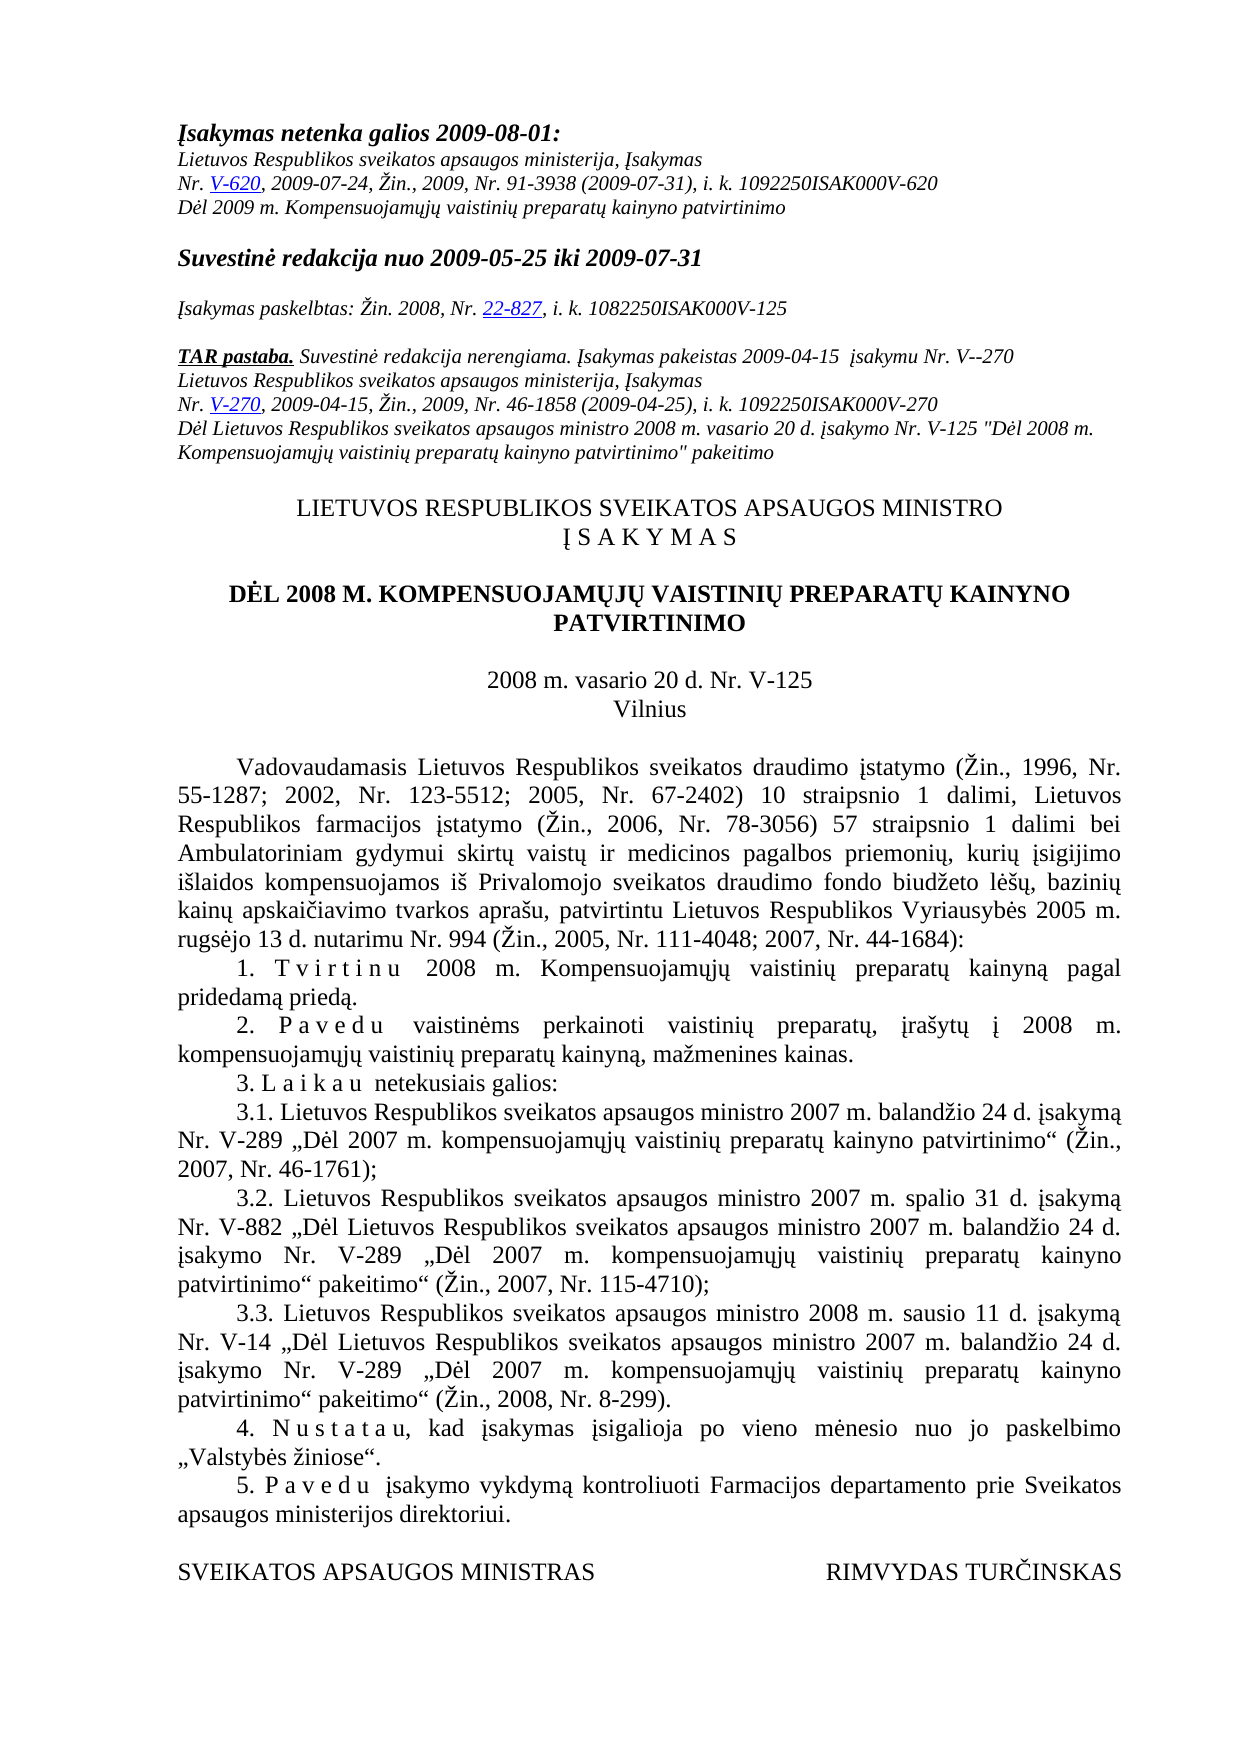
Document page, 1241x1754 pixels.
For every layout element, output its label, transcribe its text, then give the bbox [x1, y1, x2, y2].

text Įsakymas netenka galios 2009-08-01: [177, 118, 1122, 147]
text 5. Pavedu įsakymo vykdymą kontroliuoti Farmacijos departamento prie Sveikatos apsaugos ministerijos direktoriui. [177, 1471, 1122, 1528]
text Nr. V-270, 2009-04-15, Žin., 2009, Nr. 46-1858 (2009-04-25), i. k. 1092250ISAK000V-270 [177, 392, 1122, 416]
text 2. Pavedu vaistinėms perkainoti vaistinių preparatų, įrašytų į 2008 m. kompensuojamųjų vaistinių preparatų kainyną, mažmenines kainas. [177, 1011, 1122, 1068]
text DĖL 2008 M. KOMPENSUOJAMŲJŲ VAISTINIŲ PREPARATŲ KAINYNO PATVIRTINIMO [177, 579, 1122, 637]
text Suvestinė redakcija nuo 2009-05-25 iki 2009-07-31 [177, 243, 1122, 272]
text Vilnius [177, 694, 1122, 723]
text 3.1. Lietuvos Respublikos sveikatos apsaugos ministro 2007 m. balandžio 24 d. įsakymą Nr. V-289 „Dėl 2007 m. kompensuojamųjų vaistinių preparatų kainyno patvirtinimo“ (Žin., 2007, Nr. 46-1761); [177, 1097, 1122, 1183]
text 3. Laikau netekusiais galios: [177, 1068, 1122, 1097]
text 1. Tvirtinu 2008 m. Kompensuojamųjų vaistinių preparatų kainyną pagal pridedamą priedą. [177, 953, 1122, 1011]
text TAR pastaba. Suvestinė redakcija nerengiama. Įsakymas pakeistas 2009-04-15 įsakymu Nr. V--270 [177, 344, 1122, 368]
text Lietuvos Respublikos sveikatos apsaugos ministerija, Įsakymas [177, 147, 1122, 171]
text Dėl 2009 m. Kompensuojamųjų vaistinių preparatų kainyno patvirtinimo [177, 195, 1122, 219]
text 2008 m. vasario 20 d. Nr. V-125 [177, 666, 1122, 694]
text 3.3. Lietuvos Respublikos sveikatos apsaugos ministro 2008 m. sausio 11 d. įsakymą Nr. V-14 „Dėl Lietuvos Respublikos sveikatos apsaugos ministro 2007 m. balandžio 24 d. įsakymo Nr. V-289 „Dėl 2007 m. kompensuojamųjų vaistinių preparatų kainyno patvirtinimo“ pakeitimo“ (Žin., 2008, Nr. 8-299). [177, 1298, 1122, 1413]
text 3.2. Lietuvos Respublikos sveikatos apsaugos ministro 2007 m. spalio 31 d. įsakymą Nr. V-882 „Dėl Lietuvos Respublikos sveikatos apsaugos ministro 2007 m. balandžio 24 d. įsakymo Nr. V-289 „Dėl 2007 m. kompensuojamųjų vaistinių preparatų kainyno patvirtinimo“ pakeitimo“ (Žin., 2007, Nr. 115-4710); [177, 1183, 1122, 1298]
text SVEIKATOS APSAUGOS MINISTRAS RIMVYDAS TURČINSKAS [177, 1557, 1122, 1585]
text 4. Nustatau, kad įsakymas įsigalioja po vieno mėnesio nuo jo paskelbimo „Valstybės žiniose“. [177, 1413, 1122, 1471]
text Nr. V-620, 2009-07-24, Žin., 2009, Nr. 91-3938 (2009-07-31), i. k. 1092250ISAK000V-620 [177, 171, 1122, 195]
text LIETUVOS RESPUBLIKOS SVEIKATOS APSAUGOS MINISTRO [177, 493, 1122, 522]
text Dėl Lietuvos Respublikos sveikatos apsaugos ministro 2008 m. vasario 20 d. įsakymo Nr. V-125 "Dėl 2008 m. Kompensuojamųjų vaistinių preparatų kainyno patvirtinimo" pakeitimo [177, 416, 1122, 464]
text ĮSAKYMAS [177, 522, 1122, 551]
text Vadovaudamasis Lietuvos Respublikos sveikatos draudimo įstatymo (Žin., 1996, Nr. 55-1287; 2002, Nr. 123-5512; 2005, Nr. 67-2402) 10 straipsnio 1 dalimi, Lietuvos Respublikos farmacijos įstatymo (Žin., 2006, Nr. 78-3056) 57 straipsnio 1 dalimi bei Ambulatoriniam gydymui skirtų vaistų ir medicinos pagalbos priemonių, kurių įsigijimo išlaidos kompensuojamos iš Privalomojo sveikatos draudimo fondo biudžeto lėšų, bazinių kainų apskaičiavimo tvarkos aprašu, patvirtintu Lietuvos Respublikos Vyriausybės 2005 m. rugsėjo 13 d. nutarimu Nr. 994 (Žin., 2005, Nr. 111-4048; 2007, Nr. 44-1684): [177, 752, 1122, 953]
text Įsakymas paskelbtas: Žin. 2008, Nr. 22-827, i. k. 1082250ISAK000V-125 [177, 296, 1122, 320]
text Lietuvos Respublikos sveikatos apsaugos ministerija, Įsakymas [177, 368, 1122, 392]
